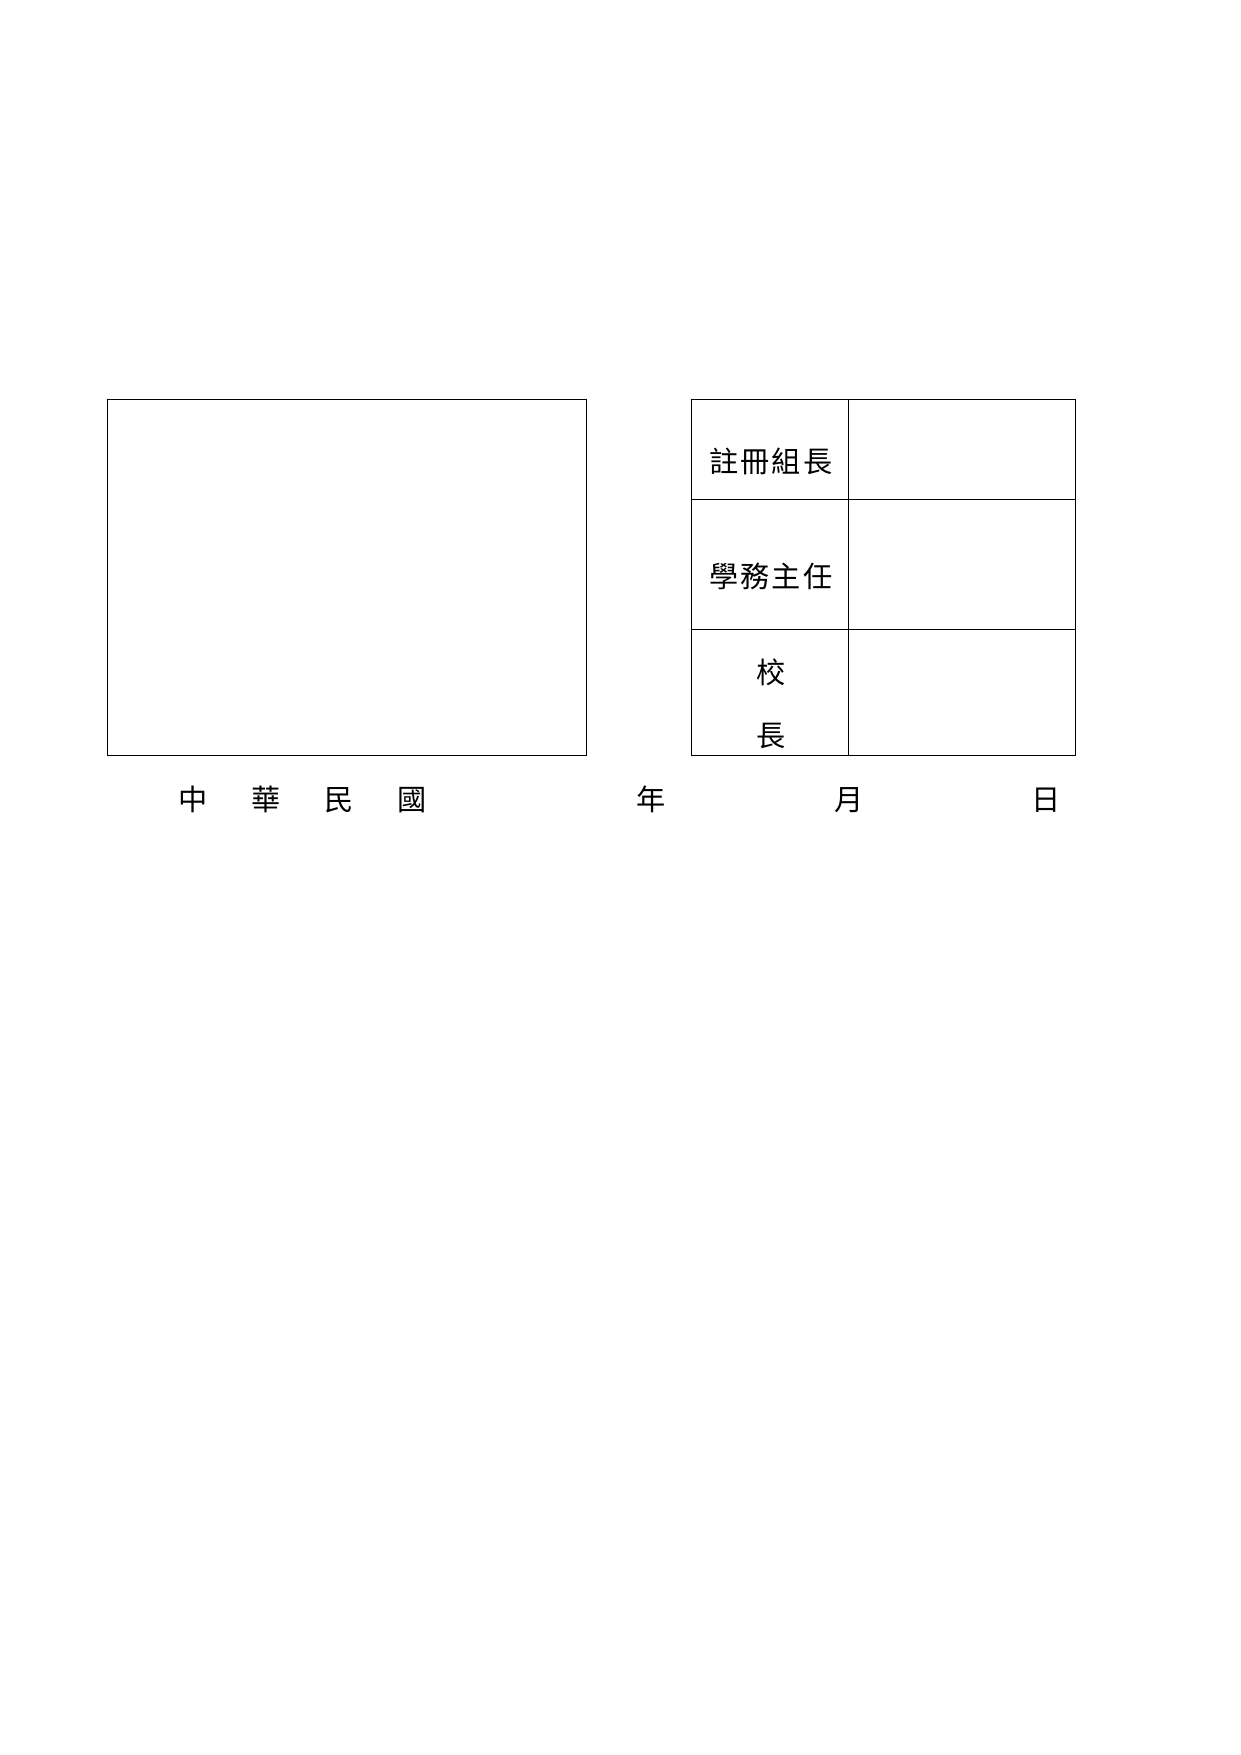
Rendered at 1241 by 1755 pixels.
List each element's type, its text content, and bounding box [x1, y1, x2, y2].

table_cell [587, 399, 691, 499]
table_cell 註冊組長 [692, 400, 848, 499]
text 中 華 民 國 年 月 日 [99, 756, 1141, 818]
table_header [108, 400, 586, 754]
table_cell [849, 400, 1075, 499]
table_cell [587, 499, 691, 565]
table_cell [849, 630, 1075, 754]
table_cell 校 長 [692, 630, 848, 754]
table_cell [587, 629, 691, 754]
table_cell [587, 565, 691, 628]
table_cell [849, 500, 1075, 628]
table_cell 學務主任 [692, 500, 848, 628]
